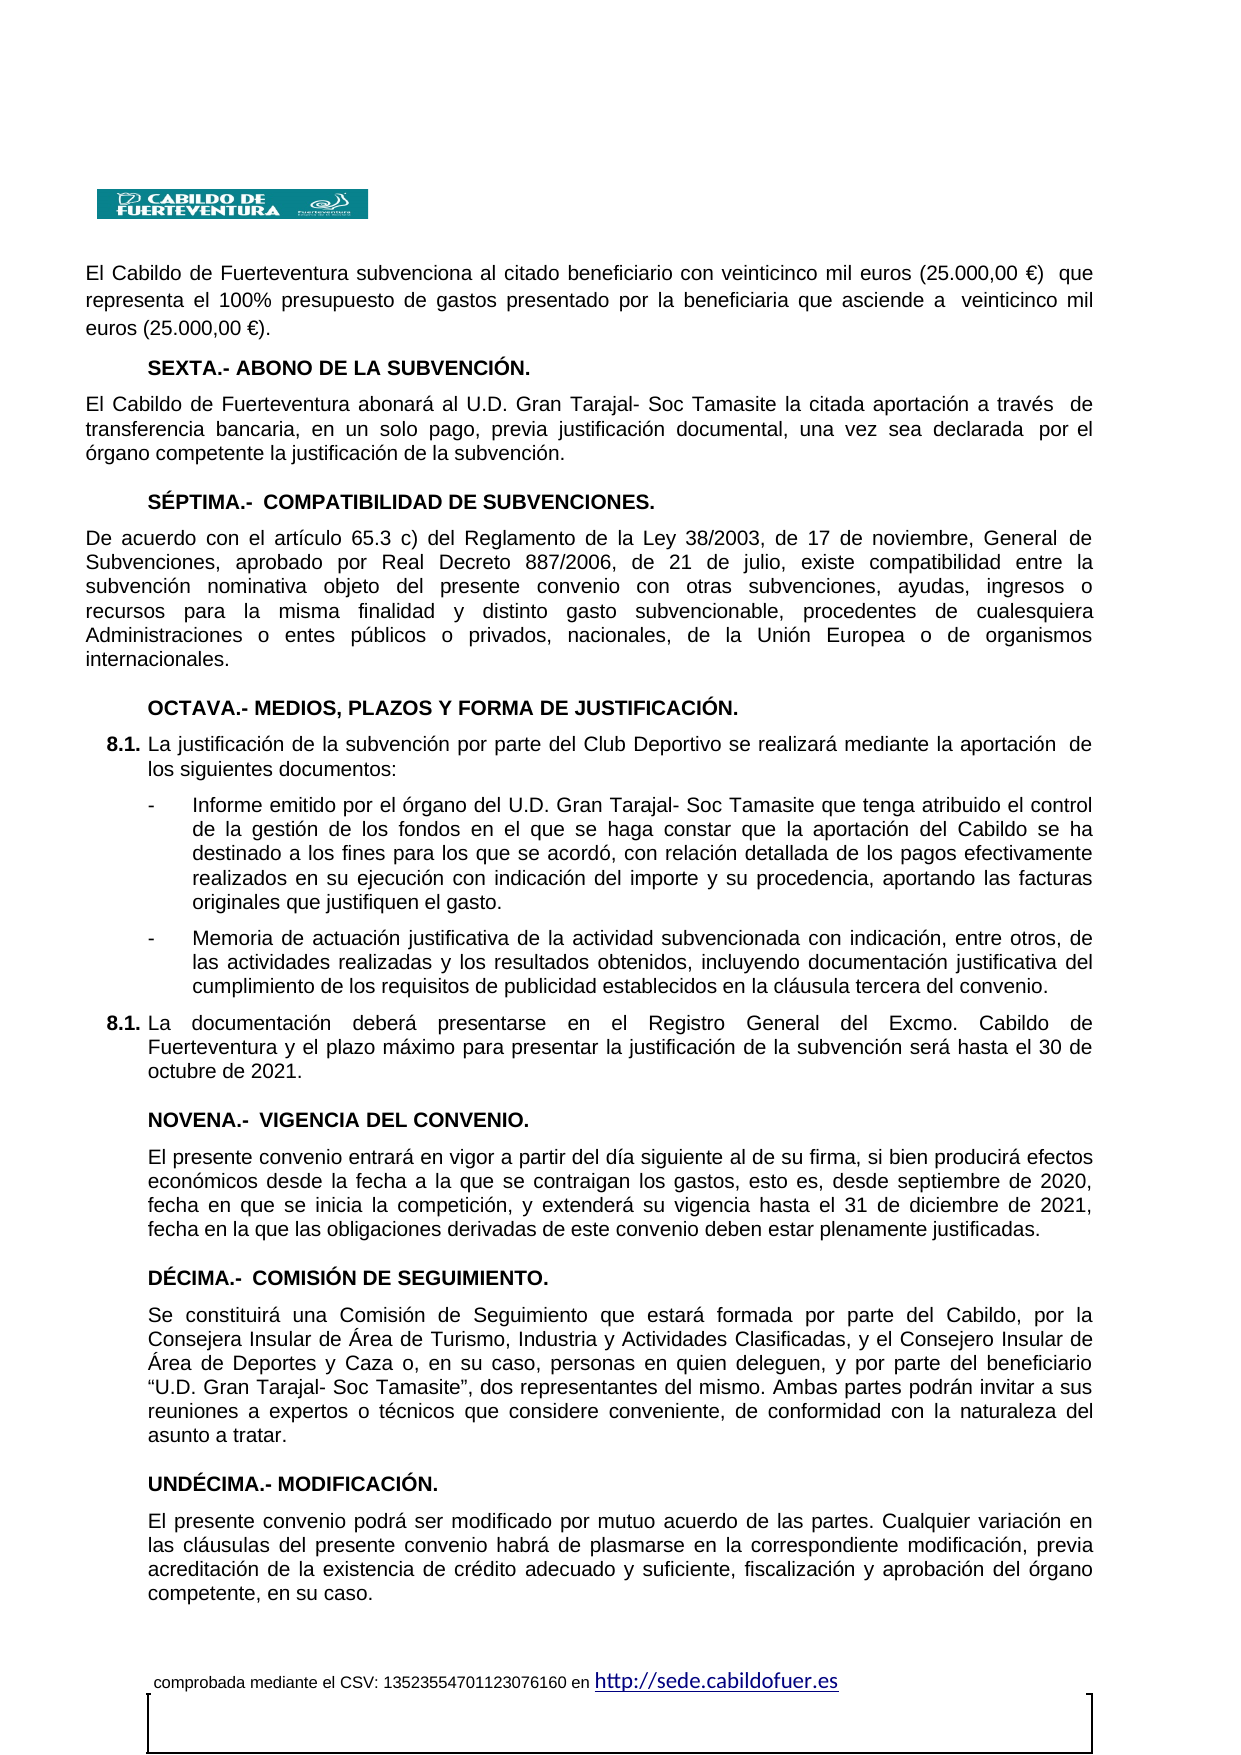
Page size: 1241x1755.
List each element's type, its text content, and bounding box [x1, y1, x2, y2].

subtitle SEXTA.- ABONO DE LA SUBVENCIÓN. [147, 356, 1107, 380]
text El presente convenio entrará en vigor a partir del día siguiente al de su firma, si bien producirá efectos económicos desde la fecha a la que se contraigan los gastos, esto es, desde septiembre de 2020, fecha en que se inicia la competición, y extenderá su vigencia hasta el 31 de diciembre de 2021, fecha en la que las obligaciones derivadas de este convenio deben estar plenamente justificadas. [148, 1144, 1093, 1241]
text Se constituirá una Comisión de Seguimiento que estará formada por parte del Cabildo, por la Consejera Insular de Área de Turismo, Industria y Actividades Clasificadas, y el Consejero Insular de Área de Deportes y Caza o, en su caso, personas en quien deleguen, y por parte del beneficiario “U.D. Gran Tarajal- Soc Tamasite”, dos representantes del mismo. Ambas partes podrán invitar a sus reuniones a expertos o técnicos que considere conveniente, de conformidad con la naturaleza del asunto a tratar. [148, 1302, 1093, 1447]
text El Cabildo de Fuerteventura abonará al U.D. Gran Tarajal- Soc Tamasite la citada aportación a través de transferencia bancaria, en un solo pago, previa justificación documental, una vez sea declarada por el órgano competente la justificación de la subvención. [85, 392, 1093, 464]
subtitle DÉCIMA.- COMISIÓN DE SEGUIMIENTO. [148, 1266, 1107, 1290]
list La documentación deberá presentarse en el Registro General del Excmo. Cabildo de Fuerteventura y el plazo máximo para presentar la justificación de la subvención será hasta el 30 de octubre de 2021. [106, 1011, 1093, 1083]
picture [97, 189, 369, 219]
list Memoria de actuación justificativa de la actividad subvencionada con indicación, entre otros, de las actividades realizadas y los resultados obtenidos, incluyendo documentación justificativa del cumplimiento de los requisitos de publicidad establecidos en la cláusula tercera del convenio. [148, 926, 1093, 998]
subtitle NOVENA.- VIGENCIA DEL CONVENIO. [148, 1108, 1107, 1132]
text El Cabildo de Fuerteventura subvenciona al citado beneficiario con veinticinco mil euros (25.000,00 €) que representa el 100% presupuesto de gastos presentado por la beneficiaria que asciende a veinticinco mil euros (25.000,00 €). [85, 260, 1093, 340]
text El presente convenio podrá ser modificado por mutuo acuerdo de las partes. Cualquier variación en las cláusulas del presente convenio habrá de plasmarse en la correspondiente modificación, previa acreditación de la existencia de crédito adecuado y suficiente, fiscalización y aprobación del órgano competente, en su caso. [148, 1509, 1093, 1605]
subtitle OCTAVA.- MEDIOS, PLAZOS Y FORMA DE JUSTIFICACIÓN. [147, 696, 1107, 720]
list Informe emitido por el órgano del U.D. Gran Tarajal- Soc Tamasite que tenga atribuido el control de la gestión de los fondos en el que se haga constar que la aportación del Cabildo se ha destinado a los fines para los que se acordó, con relación detallada de los pagos efectivamente realizados en su ejecución con indicación del importe y su procedencia, aportando las facturas originales que justifiquen el gasto. [148, 793, 1093, 913]
subtitle UNDÉCIMA.- MODIFICACIÓN. [148, 1472, 1107, 1496]
list La justificación de la subvención por parte del Club Deportivo se realizará mediante la aportación de los siguientes documentos: [106, 732, 1093, 780]
text De acuerdo con el artículo 65.3 c) del Reglamento de la Ley 38/2003, de 17 de noviembre, General de Subvenciones, aprobado por Real Decreto 887/2006, de 21 de julio, existe compatibilidad entre la subvención nominativa objeto del presente convenio con otras subvenciones, ayudas, ingresos o recursos para la misma finalidad y distinto gasto subvencionable, procedentes de cualesquiera Administraciones o entes públicos o privados, nacionales, de la Unión Europea o de organismos internacionales. [85, 526, 1093, 671]
subtitle SÉPTIMA.- COMPATIBILIDAD DE SUBVENCIONES. [147, 489, 1107, 513]
